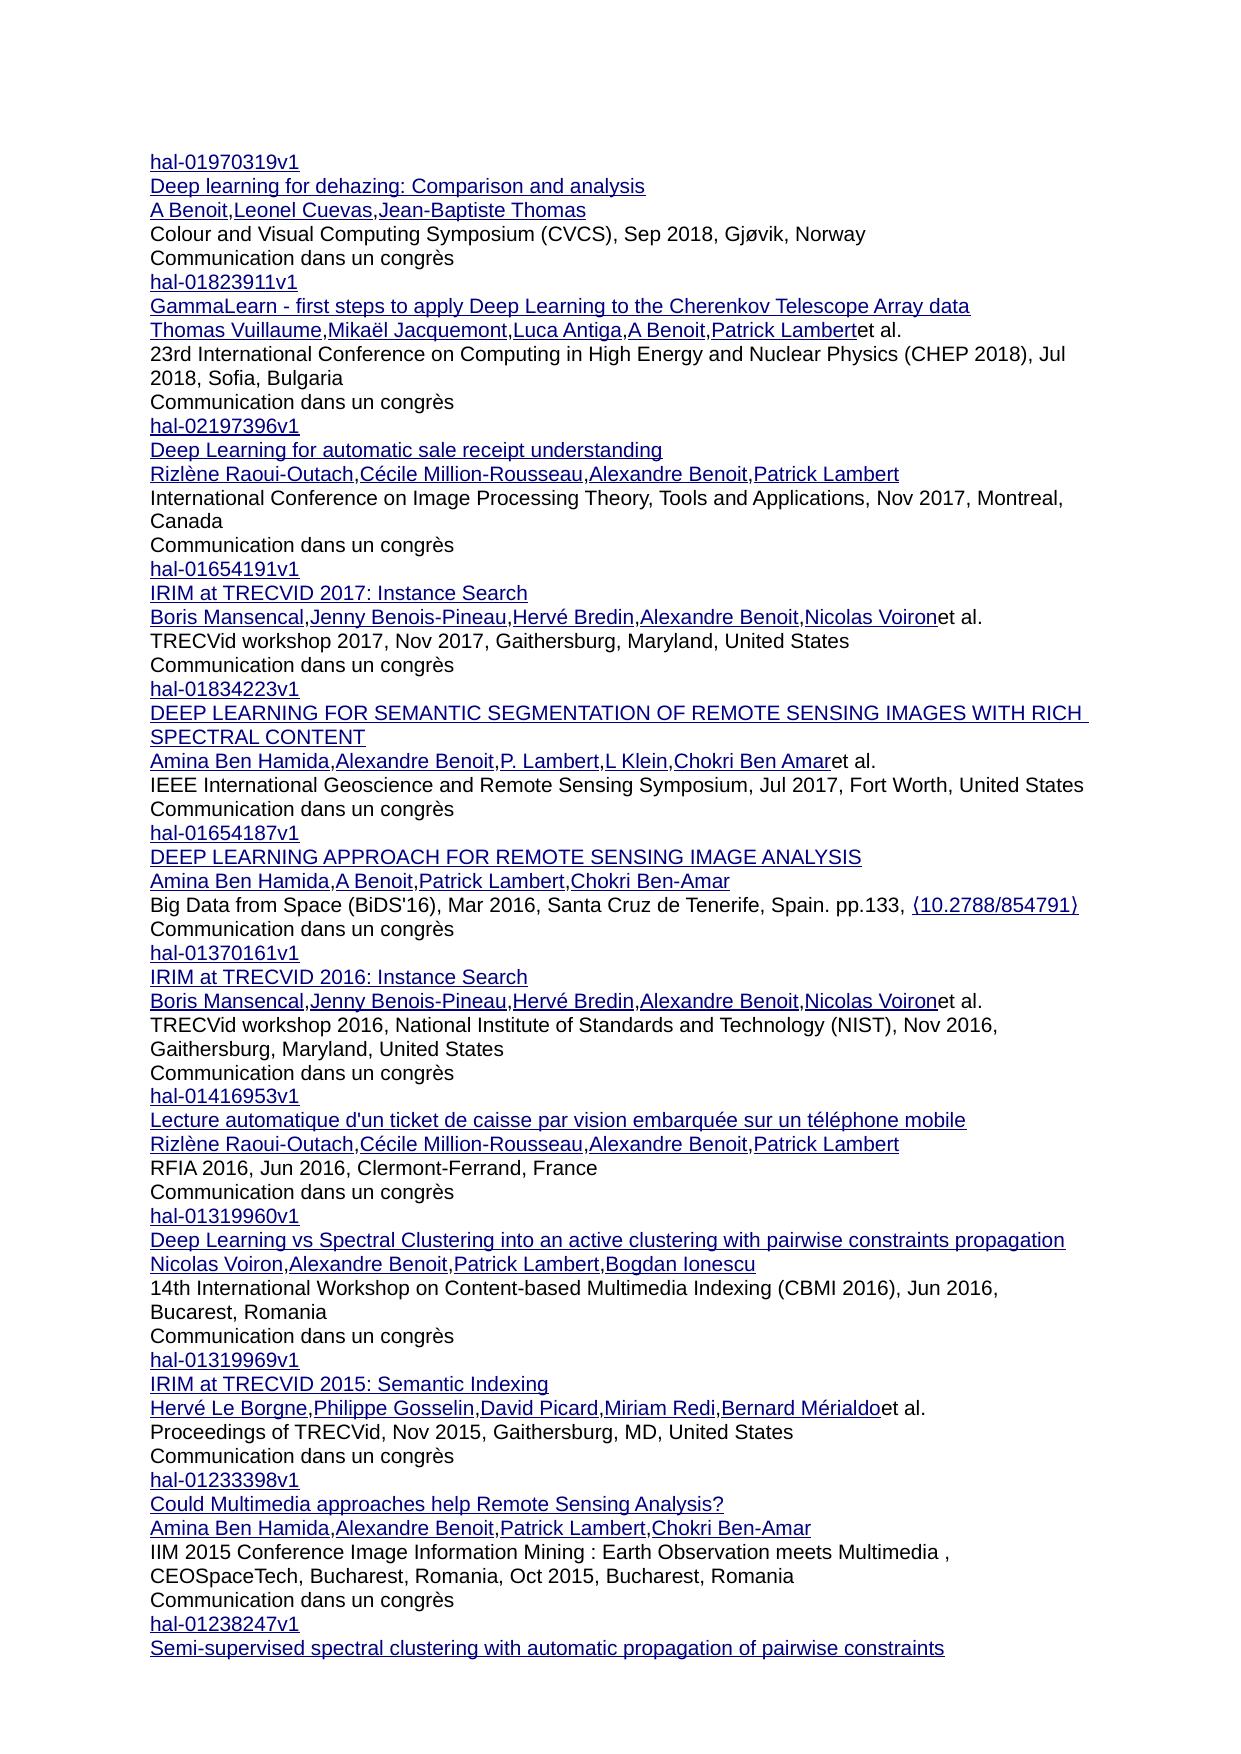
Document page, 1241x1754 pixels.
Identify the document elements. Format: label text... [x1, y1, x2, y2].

table_cell Deep Learning vs Spectral Clustering into an active clustering with pairwise constraints propagation Nicolas Voiron,Alexandre Benoit,Patrick Lambert,Bogdan Ionescu 14th International Workshop on Content-based Multimedia Indexing (CBMI 2016), Jun 2016, Bucarest, Romania Communication dans un congrès hal-01319969v1 [150, 1228, 1090, 1372]
table_cell Deep Learning for automatic sale receipt understanding Rizlène Raoui-Outach,Cécile Million-Rousseau,Alexandre Benoit,Patrick Lambert International Conference on Image Processing Theory, Tools and Applications, Nov 2017, Montreal, Canada Communication dans un congrès hal-01654191v1 [150, 438, 1090, 581]
table_cell Deep learning for dehazing: Comparison and analysis A Benoit,Leonel Cuevas,Jean-Baptiste Thomas Colour and Visual Computing Symposium (CVCS), Sep 2018, Gjøvik, Norway Communication dans un congrès hal-01823911v1 [150, 174, 1090, 294]
table_cell IRIM at TRECVID 2017: Instance Search Boris Mansencal,Jenny Benois-Pineau,Hervé Bredin,Alexandre Benoit,Nicolas Voironet al. TRECVid workshop 2017, Nov 2017, Gaithersburg, Maryland, United States Communication dans un congrès hal-01834223v1 [150, 581, 1090, 701]
table_cell Could Multimedia approaches help Remote Sensing Analysis? Amina Ben Hamida,Alexandre Benoit,Patrick Lambert,Chokri Ben-Amar IIM 2015 Conference Image Information Mining : Earth Observation meets Multimedia , CEOSpaceTech, Bucharest, Romania, Oct 2015, Bucharest, Romania Communication dans un congrès hal-01238247v1 [150, 1492, 1090, 1635]
table_cell IRIM at TRECVID 2015: Semantic Indexing Hervé Le Borgne,Philippe Gosselin,David Picard,Miriam Redi,Bernard Mérialdoet al. Proceedings of TRECVid, Nov 2015, Gaithersburg, MD, United States Communication dans un congrès hal-01233398v1 [150, 1372, 1090, 1492]
table_cell DEEP LEARNING FOR SEMANTIC SEGMENTATION OF REMOTE SENSING IMAGES WITH RICH SPECTRAL CONTENT Amina Ben Hamida,Alexandre Benoit,P. Lambert,L Klein,Chokri Ben Amaret al. IEEE International Geoscience and Remote Sensing Symposium, Jul 2017, Fort Worth, United States Communication dans un congrès hal-01654187v1 [150, 701, 1090, 845]
table_cell Semi-supervised spectral clustering with automatic propagation of pairwise constraints [150, 1635, 1090, 1659]
table_cell Lecture automatique d'un ticket de caisse par vision embarquée sur un téléphone mobile Rizlène Raoui-Outach,Cécile Million-Rousseau,Alexandre Benoit,Patrick Lambert RFIA 2016, Jun 2016, Clermont-Ferrand, France Communication dans un congrès hal-01319960v1 [150, 1108, 1090, 1228]
table_cell DEEP LEARNING APPROACH FOR REMOTE SENSING IMAGE ANALYSIS Amina Ben Hamida,A Benoit,Patrick Lambert,Chokri Ben-Amar Big Data from Space (BiDS'16), Mar 2016, Santa Cruz de Tenerife, Spain. pp.133, ⟨10.2788/854791⟩ Communication dans un congrès hal-01370161v1 [150, 845, 1090, 964]
table_cell GammaLearn - first steps to apply Deep Learning to the Cherenkov Telescope Array data Thomas Vuillaume,Mikaël Jacquemont,Luca Antiga,A Benoit,Patrick Lambertet al. 23rd International Conference on Computing in High Energy and Nuclear Physics (CHEP 2018), Jul 2018, Sofia, Bulgaria Communication dans un congrès hal-02197396v1 [150, 294, 1090, 437]
table_cell IRIM at TRECVID 2016: Instance Search Boris Mansencal,Jenny Benois-Pineau,Hervé Bredin,Alexandre Benoit,Nicolas Voironet al. TRECVid workshop 2016, National Institute of Standards and Technology (NIST), Nov 2016, Gaithersburg, Maryland, United States Communication dans un congrès hal-01416953v1 [150, 965, 1090, 1108]
table_cell hal-01970319v1 [150, 150, 1090, 174]
